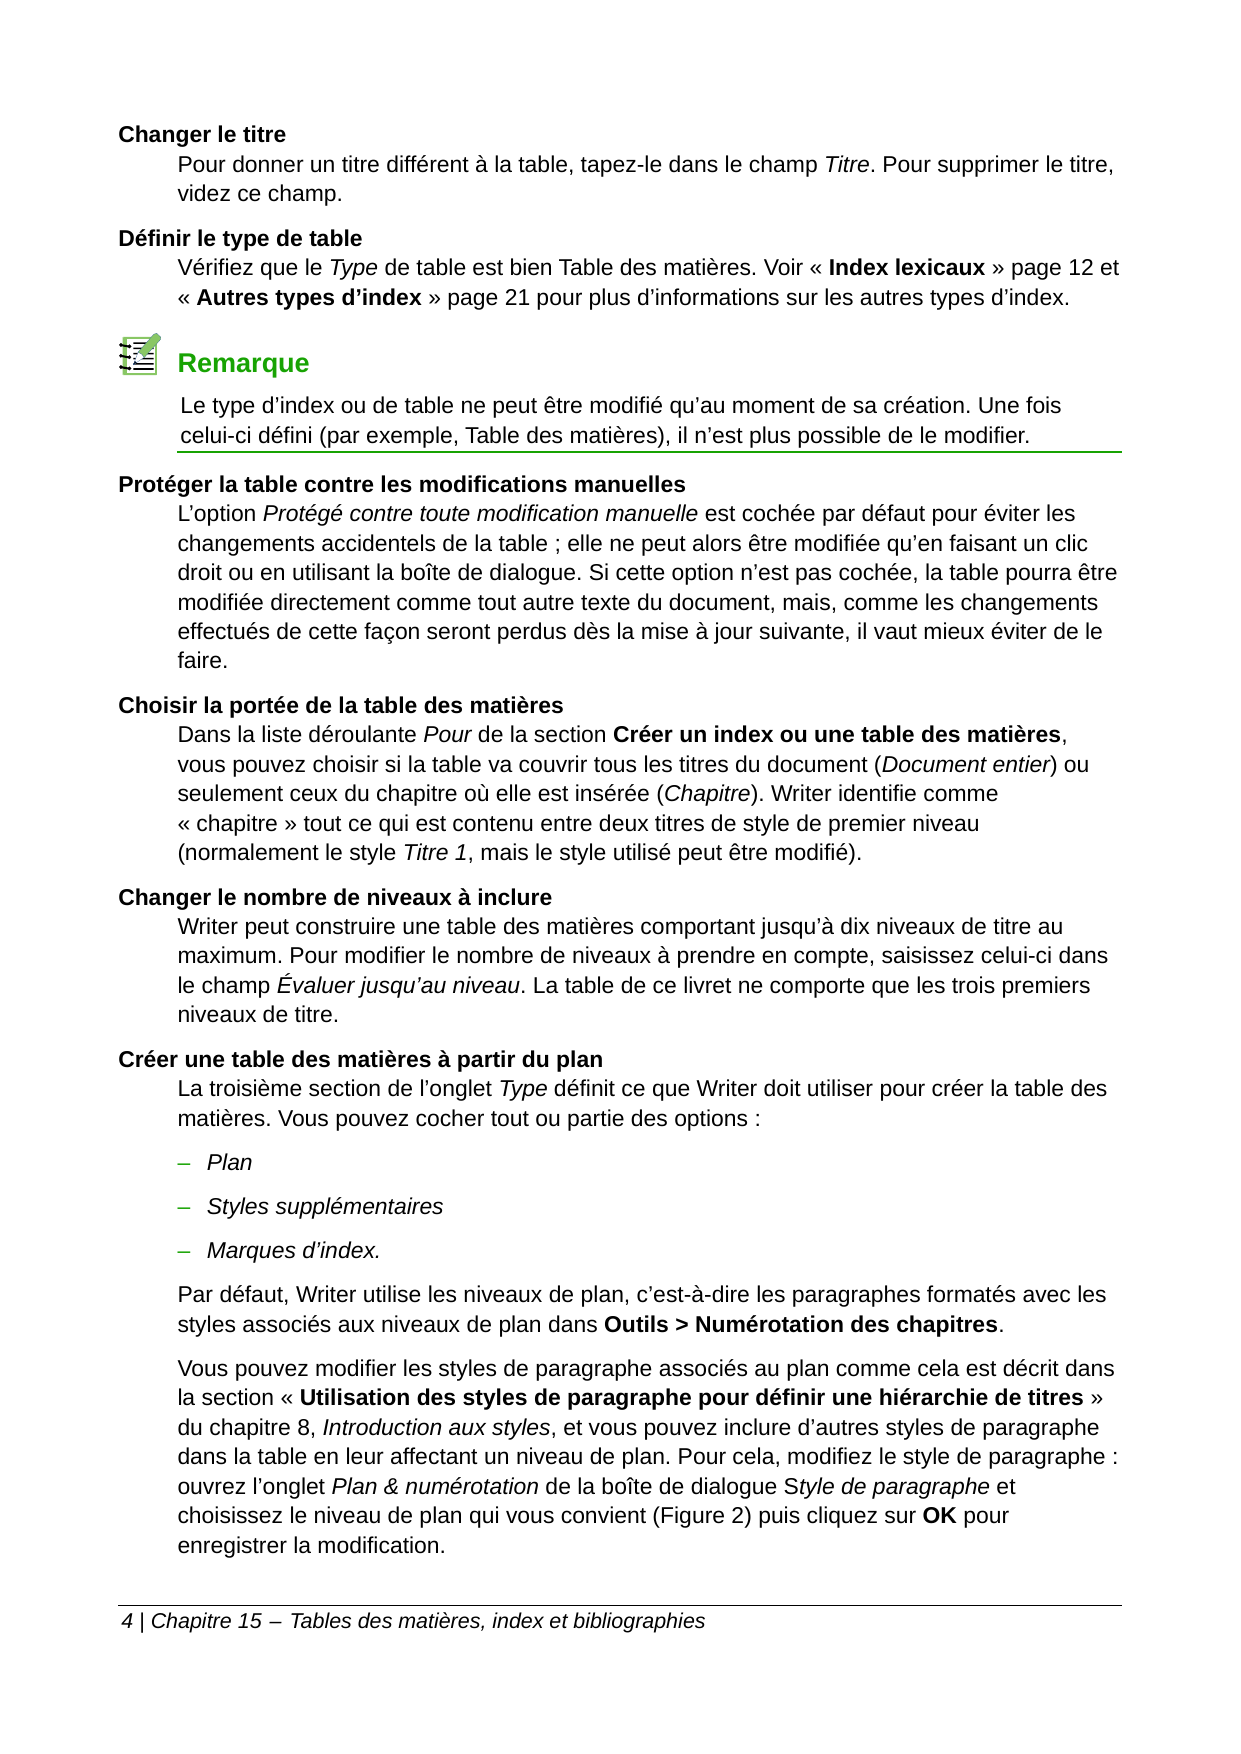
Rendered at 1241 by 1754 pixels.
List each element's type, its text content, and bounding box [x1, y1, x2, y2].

list Remarque [118, 332, 1122, 378]
list Styles supplémentaires [177, 1190, 1122, 1219]
list Pour donner un titre différent à la table, tapez-le dans le champ Titre. Pour supprimer le titre, videz ce champ. [177, 148, 1122, 207]
list Writer peut construire une table des matières comportant jusqu’à dix niveaux de titre au maximum. Pour modifier le nombre de niveaux à prendre en compte, saisissez celui-ci dans le champ Évaluer jusqu’au niveau. La table de ce livret ne comporte que les trois premiers niveaux de titre. [177, 910, 1122, 1028]
list La troisième section de l’onglet Type définit ce que Writer doit utiliser pour créer la table des matières. Vous pouvez cocher tout ou partie des options : [177, 1072, 1122, 1131]
subtitle Choisir la portée de la table des matières [118, 689, 1122, 718]
list Par défaut, Writer utilise les niveaux de plan, c’est-à-dire les paragraphes formatés avec les styles associés aux niveaux de plan dans Outils > Numérotation des chapitres. [177, 1278, 1122, 1337]
subtitle Changer le titre [118, 118, 1122, 148]
subtitle Protéger la table contre les modifications manuelles [118, 467, 1122, 497]
subtitle Définir le type de table [118, 221, 1122, 251]
list Marques d’index. [177, 1234, 1122, 1263]
list Plan [177, 1146, 1122, 1175]
subtitle Changer le nombre de niveaux à inclure [118, 880, 1122, 910]
list Vous pouvez modifier les styles de paragraphe associés au plan comme cela est décrit dans la section « Utilisation des styles de paragraphe pour définir une hiérarchie de titres » du chapitre 8, Introduction aux styles, et vous pouvez inclure d’autres styles de paragraphe dans la table en leur affectant un niveau de plan. Pour cela, modifiez le style de paragraphe : ouvrez l’onglet Plan & numérotation de la boîte de dialogue Style de paragraphe et choisissez le niveau de plan qui vous convient (Figure 2) puis cliquez sur OK pour enregistrer la modification. [177, 1352, 1122, 1558]
subtitle Créer une table des matières à partir du plan [118, 1042, 1122, 1072]
list Vérifiez que le Type de table est bien Table des matières. Voir « Index lexicaux » page 12 et « Autres types d’index » page 21 pour plus d’informations sur les autres types d’index. [177, 251, 1122, 310]
list L’option Protégé contre toute modification manuelle est cochée par défaut pour éviter les changements accidentels de la table ; elle ne peut alors être modifiée qu’en faisant un clic droit ou en utilisant la boîte de dialogue. Si cette option n’est pas cochée, la table pourra être modifiée directement comme tout autre texte du document, mais, comme les changements effectués de cette façon seront perdus dès la mise à jour suivante, il vaut mieux éviter de le faire. [177, 497, 1122, 674]
list Dans la liste déroulante Pour de la section Créer un index ou une table des matières, vous pouvez choisir si la table va couvrir tous les titres du document (Document entier) ou seulement ceux du chapitre où elle est insérée (Chapitre). Writer identifie comme « chapitre » tout ce qui est contenu entre deux titres de style de premier niveau (normalement le style Titre 1, mais le style utilisé peut être modifié). [177, 718, 1122, 866]
text Le type d’index ou de table ne peut être modifié qu’au moment de sa création. Une fois celui-ci défini (par exemple, Table des matières), il n’est plus possible de le modifier. [177, 386, 1122, 451]
